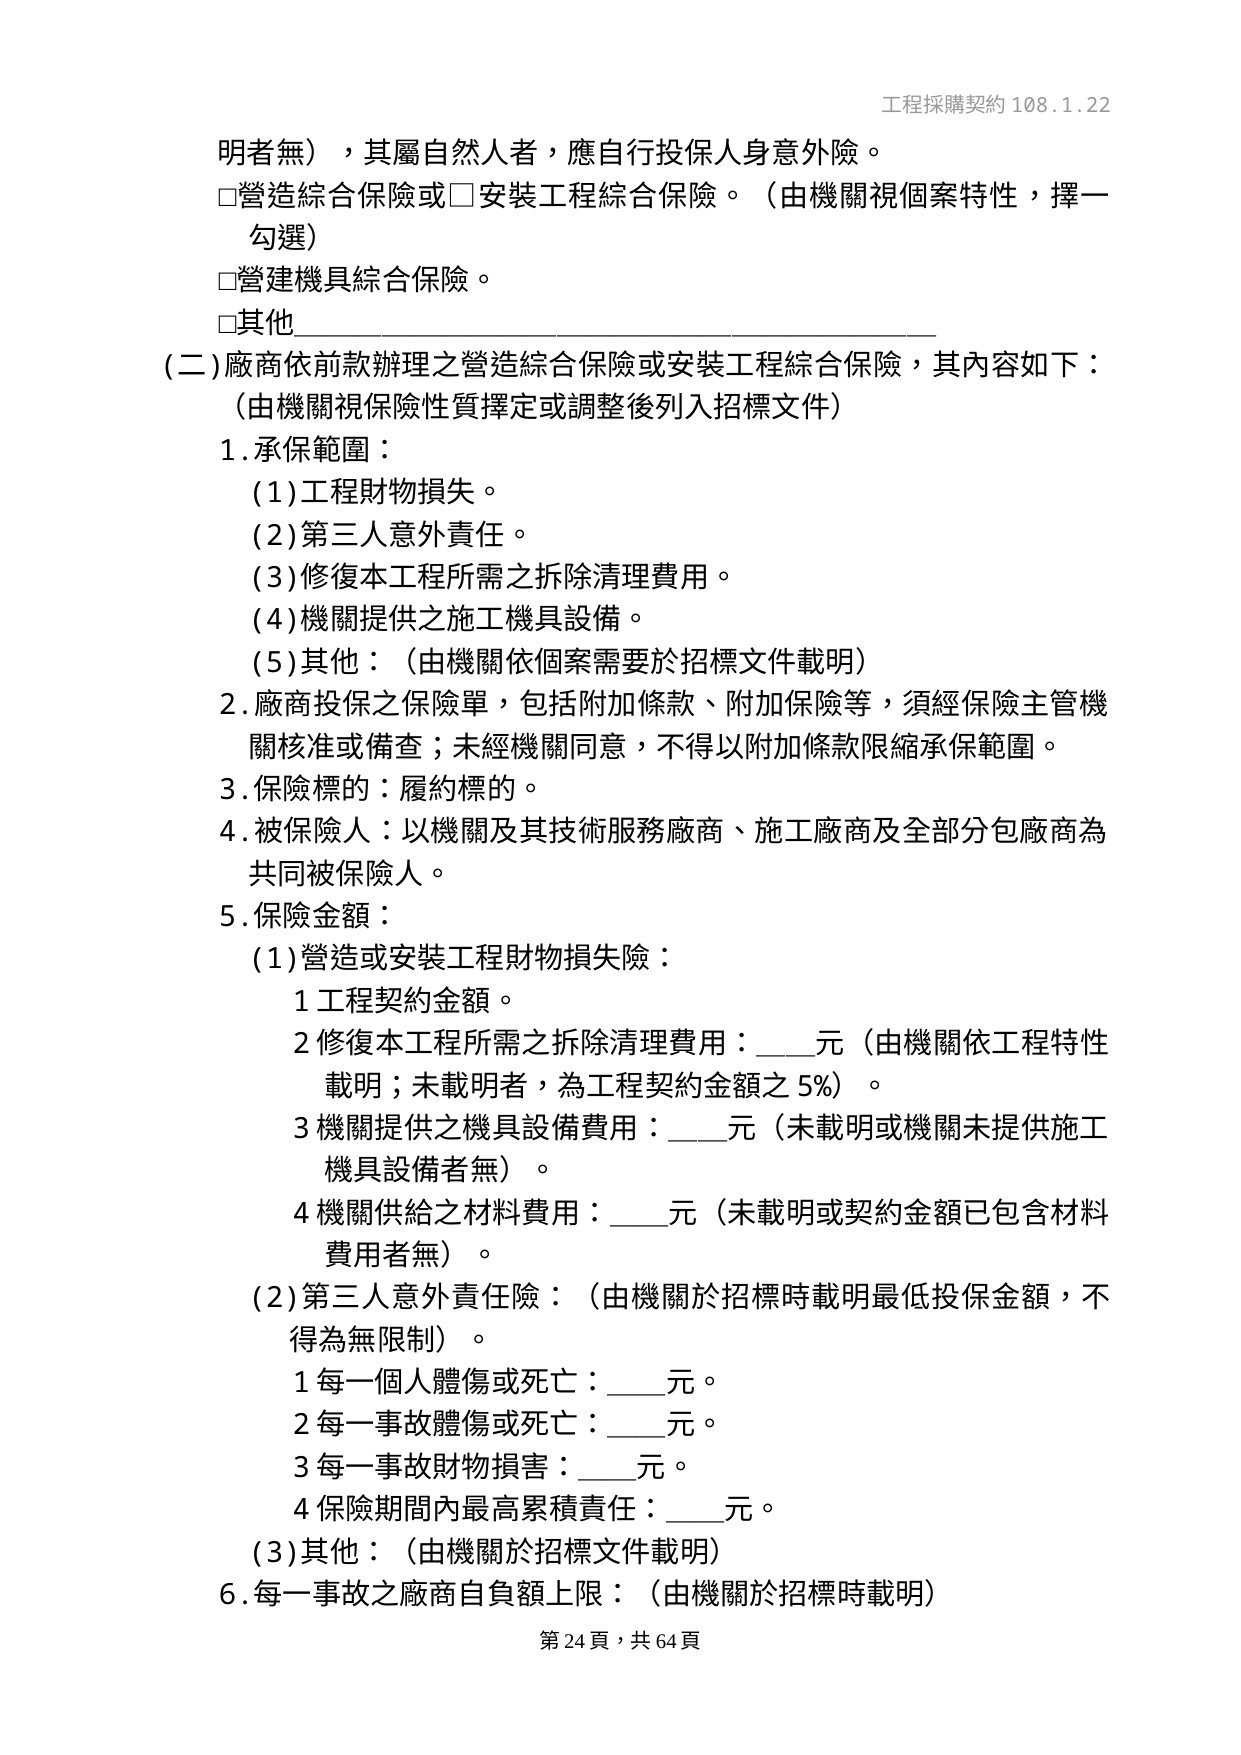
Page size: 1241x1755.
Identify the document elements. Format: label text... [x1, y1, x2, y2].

text 4保險期間內最高累積責任：＿＿元。 [292, 1486, 1110, 1528]
text (5)其他：（由機關依個案需要於招標文件載明） [248, 638, 1110, 681]
text 1每一個人體傷或死亡：＿＿元。 [292, 1358, 1110, 1401]
text (3)修復本工程所需之拆除清理費用。 [248, 553, 1110, 596]
text (1)工程財物損失。 [248, 469, 1110, 511]
text □營建機具綜合保險。 [218, 257, 1110, 299]
text 3每一事故財物損害：＿＿元。 [292, 1443, 1110, 1486]
text (2)第三人意外責任。 [248, 511, 1110, 553]
text 1工程契約金額。 [292, 977, 1110, 1020]
text 5.保險金額： [218, 892, 1110, 935]
text 4機關供給之材料費用：＿＿元（未載明或契約金額已包含材料費用者無）。 [292, 1189, 1110, 1274]
text 2.廠商投保之保險單，包括附加條款、附加保險等，須經保險主管機關核准或備查；未經機關同意，不得以附加條款限縮承保範圍。 [218, 681, 1110, 765]
text (二)廠商依前款辦理之營造綜合保險或安裝工程綜合保險，其內容如下：（由機關視保險性質擇定或調整後列入招標文件） [159, 342, 1110, 426]
text (2)第三人意外責任險：（由機關於招標時載明最低投保金額，不得為無限制）。 [248, 1274, 1110, 1358]
text □其他＿＿＿＿＿＿＿＿＿＿＿＿＿＿＿＿＿＿＿＿＿＿ [218, 299, 1110, 342]
text (1)營造或安裝工程財物損失險： [248, 935, 1110, 977]
text 3機關提供之機具設備費用：＿＿元（未載明或機關未提供施工機具設備者無）。 [292, 1104, 1110, 1189]
text □營造綜合保險或□安裝工程綜合保險。（由機關視個案特性，擇一勾選） [218, 172, 1110, 257]
text 4.被保險人：以機關及其技術服務廠商、施工廠商及全部分包廠商為共同被保險人。 [218, 808, 1110, 892]
text (4)機關提供之施工機具設備。 [248, 596, 1110, 638]
text 3.保險標的：履約標的。 [218, 765, 1110, 808]
text 1.承保範圍： [218, 426, 1110, 469]
text 2修復本工程所需之拆除清理費用：＿＿元（由機關依工程特性載明；未載明者，為工程契約金額之5%）。 [292, 1020, 1110, 1104]
text 明者無），其屬自然人者，應自行投保人身意外險。 [159, 130, 1110, 172]
text 2每一事故體傷或死亡：＿＿元。 [292, 1401, 1110, 1443]
text 6.每一事故之廠商自負額上限：（由機關於招標時載明） [218, 1571, 1110, 1613]
text (3)其他：（由機關於招標文件載明） [248, 1528, 1110, 1571]
